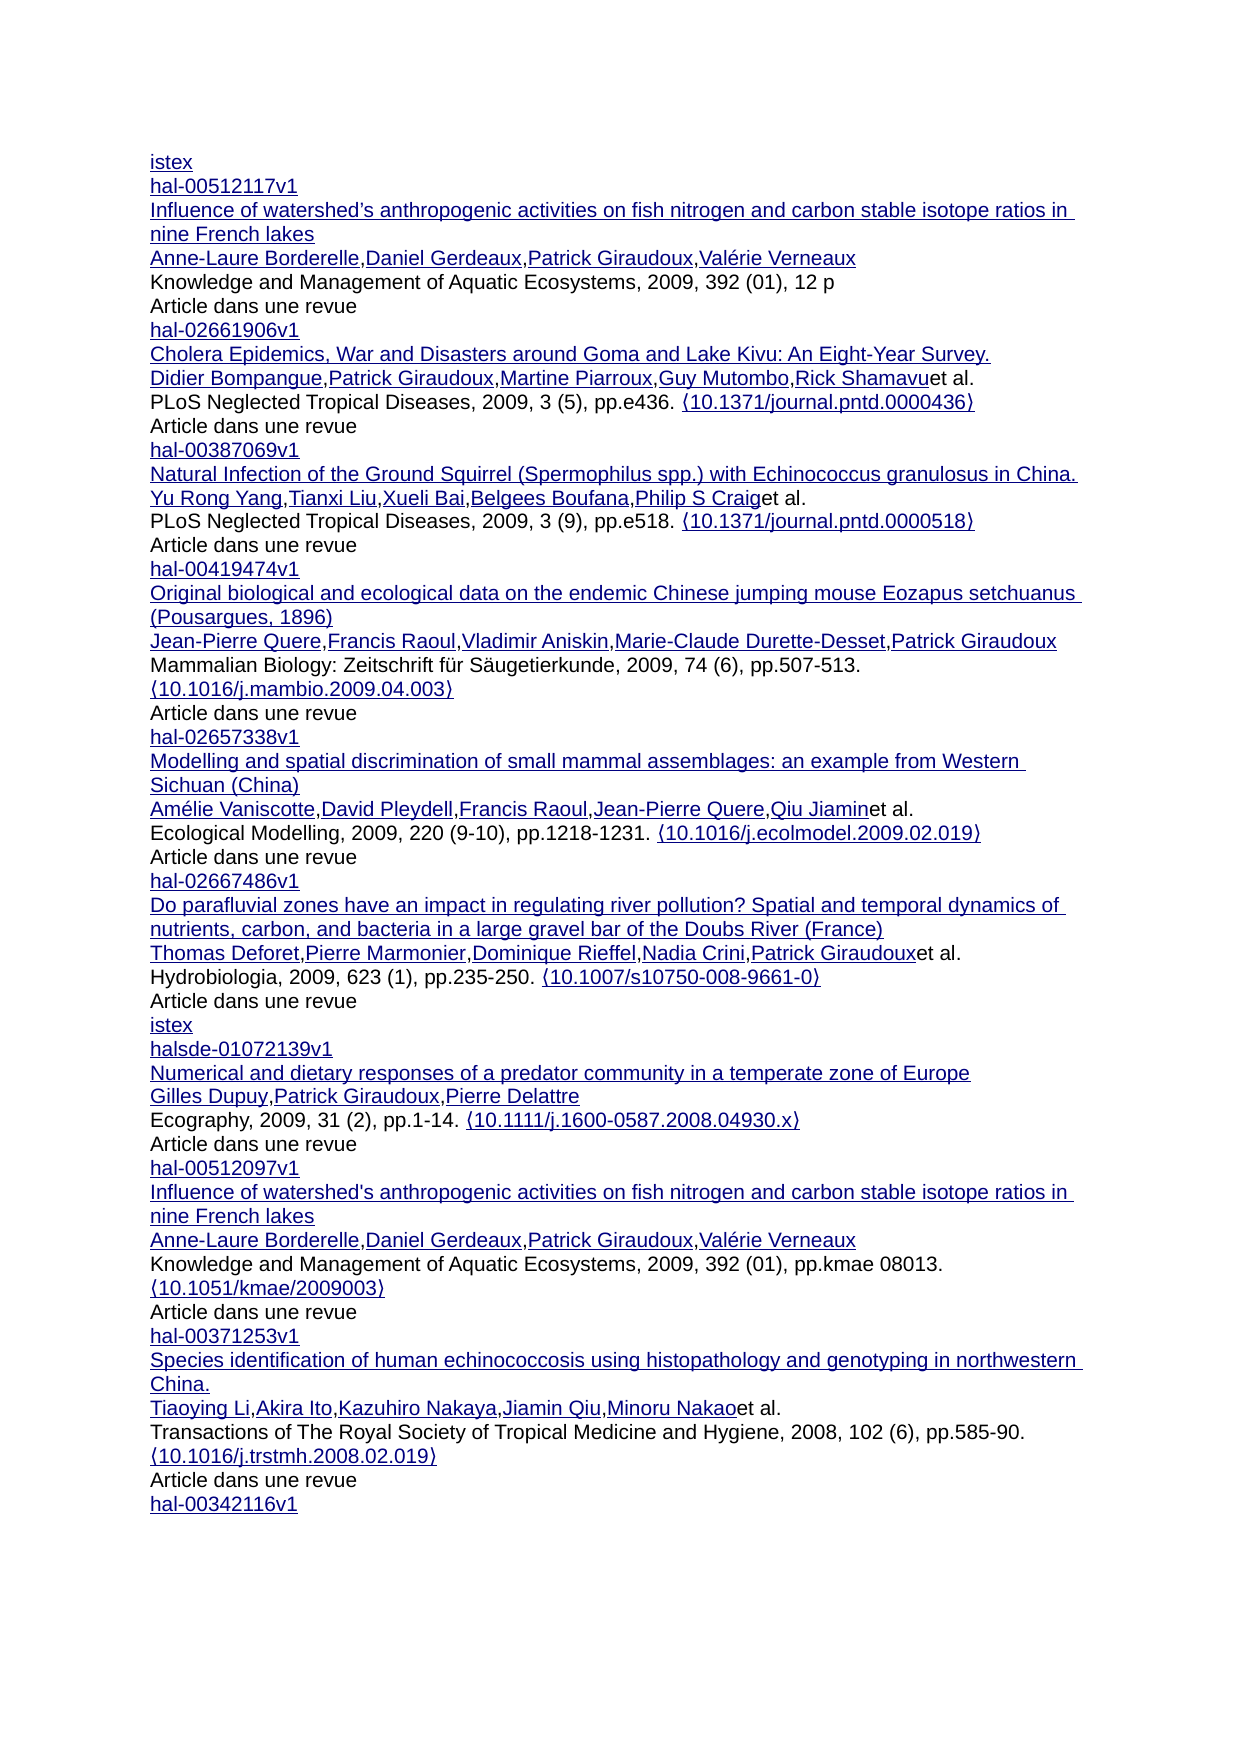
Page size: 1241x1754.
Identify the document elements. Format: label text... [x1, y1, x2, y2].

table_cell Original biological and ecological data on the endemic Chinese jumping mouse Eozapus setchuanus (Pousargues, 1896) Jean-Pierre Quere,Francis Raoul,Vladimir Aniskin,Marie-Claude Durette-Desset,Patrick Giraudoux Mammalian Biology: Zeitschrift für Säugetierkunde, 2009, 74 (6), pp.507-513. ⟨10.1016/j.mambio.2009.04.003⟩ Article dans une revue hal-02657338v1 [150, 581, 1090, 749]
table_cell Cholera Epidemics, War and Disasters around Goma and Lake Kivu: An Eight-Year Survey. Didier Bompangue,Patrick Giraudoux,Martine Piarroux,Guy Mutombo,Rick Shamavuet al. PLoS Neglected Tropical Diseases, 2009, 3 (5), pp.e436. ⟨10.1371/journal.pntd.0000436⟩ Article dans une revue hal-00387069v1 [150, 342, 1090, 461]
table_cell Numerical and dietary responses of a predator community in a temperate zone of Europe Gilles Dupuy,Patrick Giraudoux,Pierre Delattre Ecography, 2009, 31 (2), pp.1-14. ⟨10.1111/j.1600-0587.2008.04930.x⟩ Article dans une revue hal-00512097v1 [150, 1060, 1090, 1180]
table_cell Species identification of human echinococcosis using histopathology and genotyping in northwestern China. Tiaoying Li,Akira Ito,Kazuhiro Nakaya,Jiamin Qiu,Minoru Nakaoet al. Transactions of The Royal Society of Tropical Medicine and Hygiene, 2008, 102 (6), pp.585-90. ⟨10.1016/j.trstmh.2008.02.019⟩ Article dans une revue hal-00342116v1 [150, 1348, 1090, 1516]
table_cell Influence of watershed’s anthropogenic activities on fish nitrogen and carbon stable isotope ratios in nine French lakes Anne-Laure Borderelle,Daniel Gerdeaux,Patrick Giraudoux,Valérie Verneaux Knowledge and Management of Aquatic Ecosystems, 2009, 392 (01), 12 p Article dans une revue hal-02661906v1 [150, 198, 1090, 342]
table_cell Do parafluvial zones have an impact in regulating river pollution? Spatial and temporal dynamics of nutrients, carbon, and bacteria in a large gravel bar of the Doubs River (France) Thomas Deforet,Pierre Marmonier,Dominique Rieffel,Nadia Crini,Patrick Giraudouxet al. Hydrobiologia, 2009, 623 (1), pp.235-250. ⟨10.1007/s10750-008-9661-0⟩ Article dans une revue istex halsde-01072139v1 [150, 893, 1090, 1060]
table_cell istex hal-00512117v1 [150, 150, 1090, 198]
table_cell Influence of watershed's anthropogenic activities on fish nitrogen and carbon stable isotope ratios in nine French lakes Anne-Laure Borderelle,Daniel Gerdeaux,Patrick Giraudoux,Valérie Verneaux Knowledge and Management of Aquatic Ecosystems, 2009, 392 (01), pp.kmae 08013. ⟨10.1051/kmae/2009003⟩ Article dans une revue hal-00371253v1 [150, 1180, 1090, 1348]
table_cell Modelling and spatial discrimination of small mammal assemblages: an example from Western Sichuan (China) Amélie Vaniscotte,David Pleydell,Francis Raoul,Jean-Pierre Quere,Qiu Jiaminet al. Ecological Modelling, 2009, 220 (9-10), pp.1218-1231. ⟨10.1016/j.ecolmodel.2009.02.019⟩ Article dans une revue hal-02667486v1 [150, 749, 1090, 893]
table_cell Natural Infection of the Ground Squirrel (Spermophilus spp.) with Echinococcus granulosus in China. Yu Rong Yang,Tianxi Liu,Xueli Bai,Belgees Boufana,Philip S Craiget al. PLoS Neglected Tropical Diseases, 2009, 3 (9), pp.e518. ⟨10.1371/journal.pntd.0000518⟩ Article dans une revue hal-00419474v1 [150, 461, 1090, 581]
